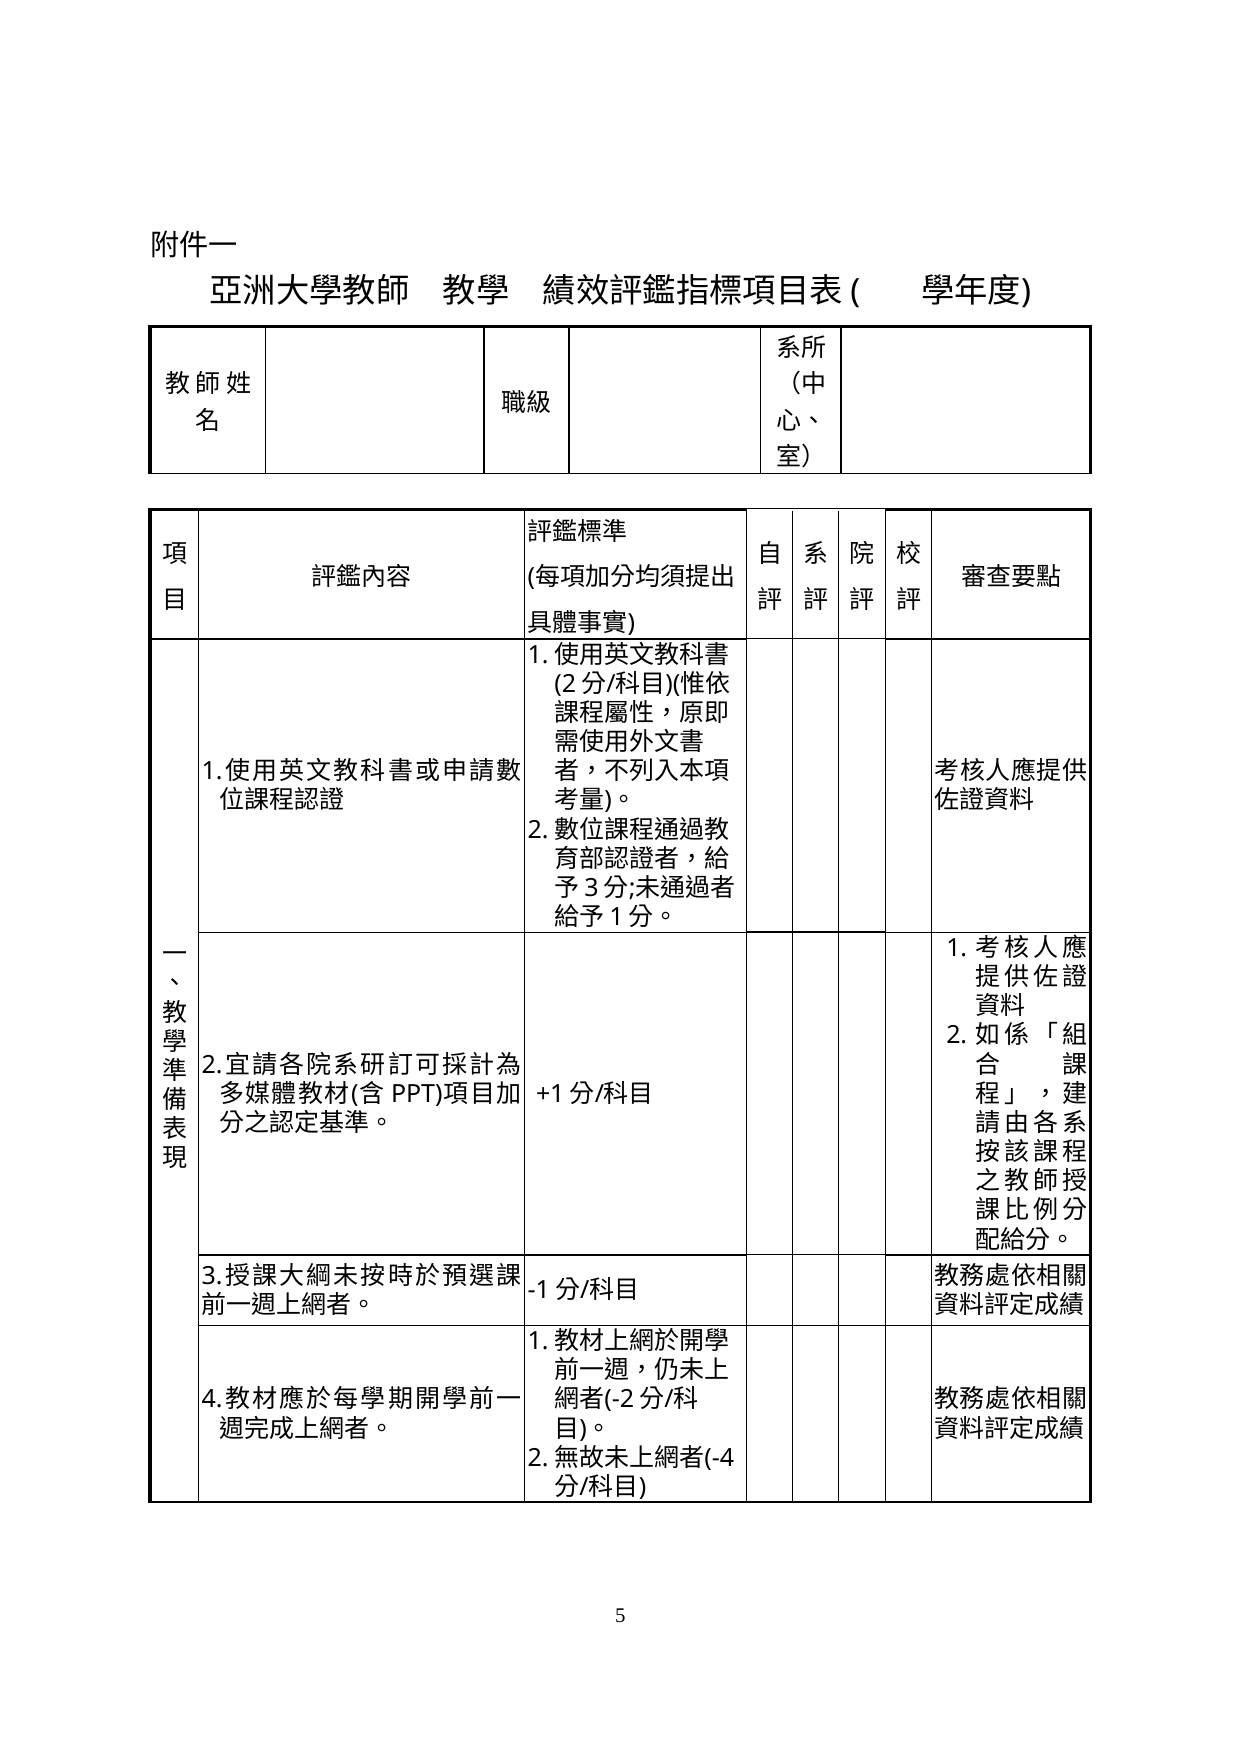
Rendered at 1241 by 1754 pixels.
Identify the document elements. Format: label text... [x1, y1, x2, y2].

table_cell [839, 639, 885, 931]
table_header 系所（中心、室） [761, 328, 840, 473]
table_cell [886, 1256, 931, 1325]
table_cell [747, 933, 792, 1254]
table_cell 3.授課大綱未按時於預選課前一週上網者。 [199, 1256, 524, 1325]
table_header 系評 [793, 509, 839, 638]
table_cell [793, 1255, 838, 1325]
table_cell [886, 640, 931, 931]
table_cell [793, 933, 838, 1254]
table_cell [793, 1326, 838, 1501]
table_cell 1.使用英文教科書或申請數位課程認證 [199, 640, 524, 931]
table_cell [747, 1326, 792, 1501]
table_cell 4.教材應於每學期開學前一週完成上網者。 [199, 1326, 524, 1501]
table_header 職級 [485, 328, 568, 473]
table_cell 教務處依相關資料評定成績 [932, 1326, 1089, 1501]
table_header 自評 [747, 509, 793, 638]
table_cell -1分/科目 [525, 1256, 746, 1325]
table_cell [886, 1326, 931, 1501]
table_cell 考核人應提供佐證資料 如係「組合課程」，建請由各系按該課程之教師授課比例分配給分。 [932, 933, 1089, 1254]
table_cell [793, 639, 838, 931]
table_cell 使用英文教科書(2分/科目)(惟依課程屬性，原即需使用外文書者，不列入本項考量)。 數位課程通過教育部認證者，給予3分;未通過者給予1分。 [525, 640, 746, 931]
table_header 項 目 [152, 511, 198, 638]
table_header 教 師 姓 名 [152, 328, 265, 473]
table_header [842, 328, 1089, 473]
table_cell 一、教學準備表現 [152, 640, 198, 1501]
text 亞洲大學教師 教學 績效評鑑指標項目表 ( 學年度) [150, 263, 1090, 312]
table_cell +1分/科目 [525, 933, 746, 1254]
table_header [266, 328, 483, 473]
table_cell [839, 1326, 885, 1501]
table_cell 考核人應提供佐證資料 [932, 640, 1089, 931]
table_cell [839, 933, 885, 1254]
table_cell 2.宜請各院系研訂可採計為多媒體教材(含PPT)項目加分之認定基準。 [199, 933, 524, 1254]
table_header [570, 328, 760, 473]
table_header 評鑑標準 (每項加分均須提出具體事實) [525, 511, 746, 638]
table_cell [839, 1255, 885, 1325]
table_cell 教務處依相關資料評定成績 [932, 1256, 1089, 1325]
text 附件一 [150, 221, 1090, 263]
table_header 評鑑內容 [199, 511, 524, 638]
table_cell [886, 933, 931, 1254]
table_header 校評 [886, 511, 931, 638]
table_cell 教材上網於開學前一週，仍未上網者(-2分/科目)。 無故未上網者(-4分/科目) [525, 1326, 746, 1501]
table_header 院評 [839, 509, 885, 638]
table_header 審查要點 [932, 511, 1089, 638]
table_cell [747, 639, 792, 931]
table_cell [747, 1255, 792, 1325]
